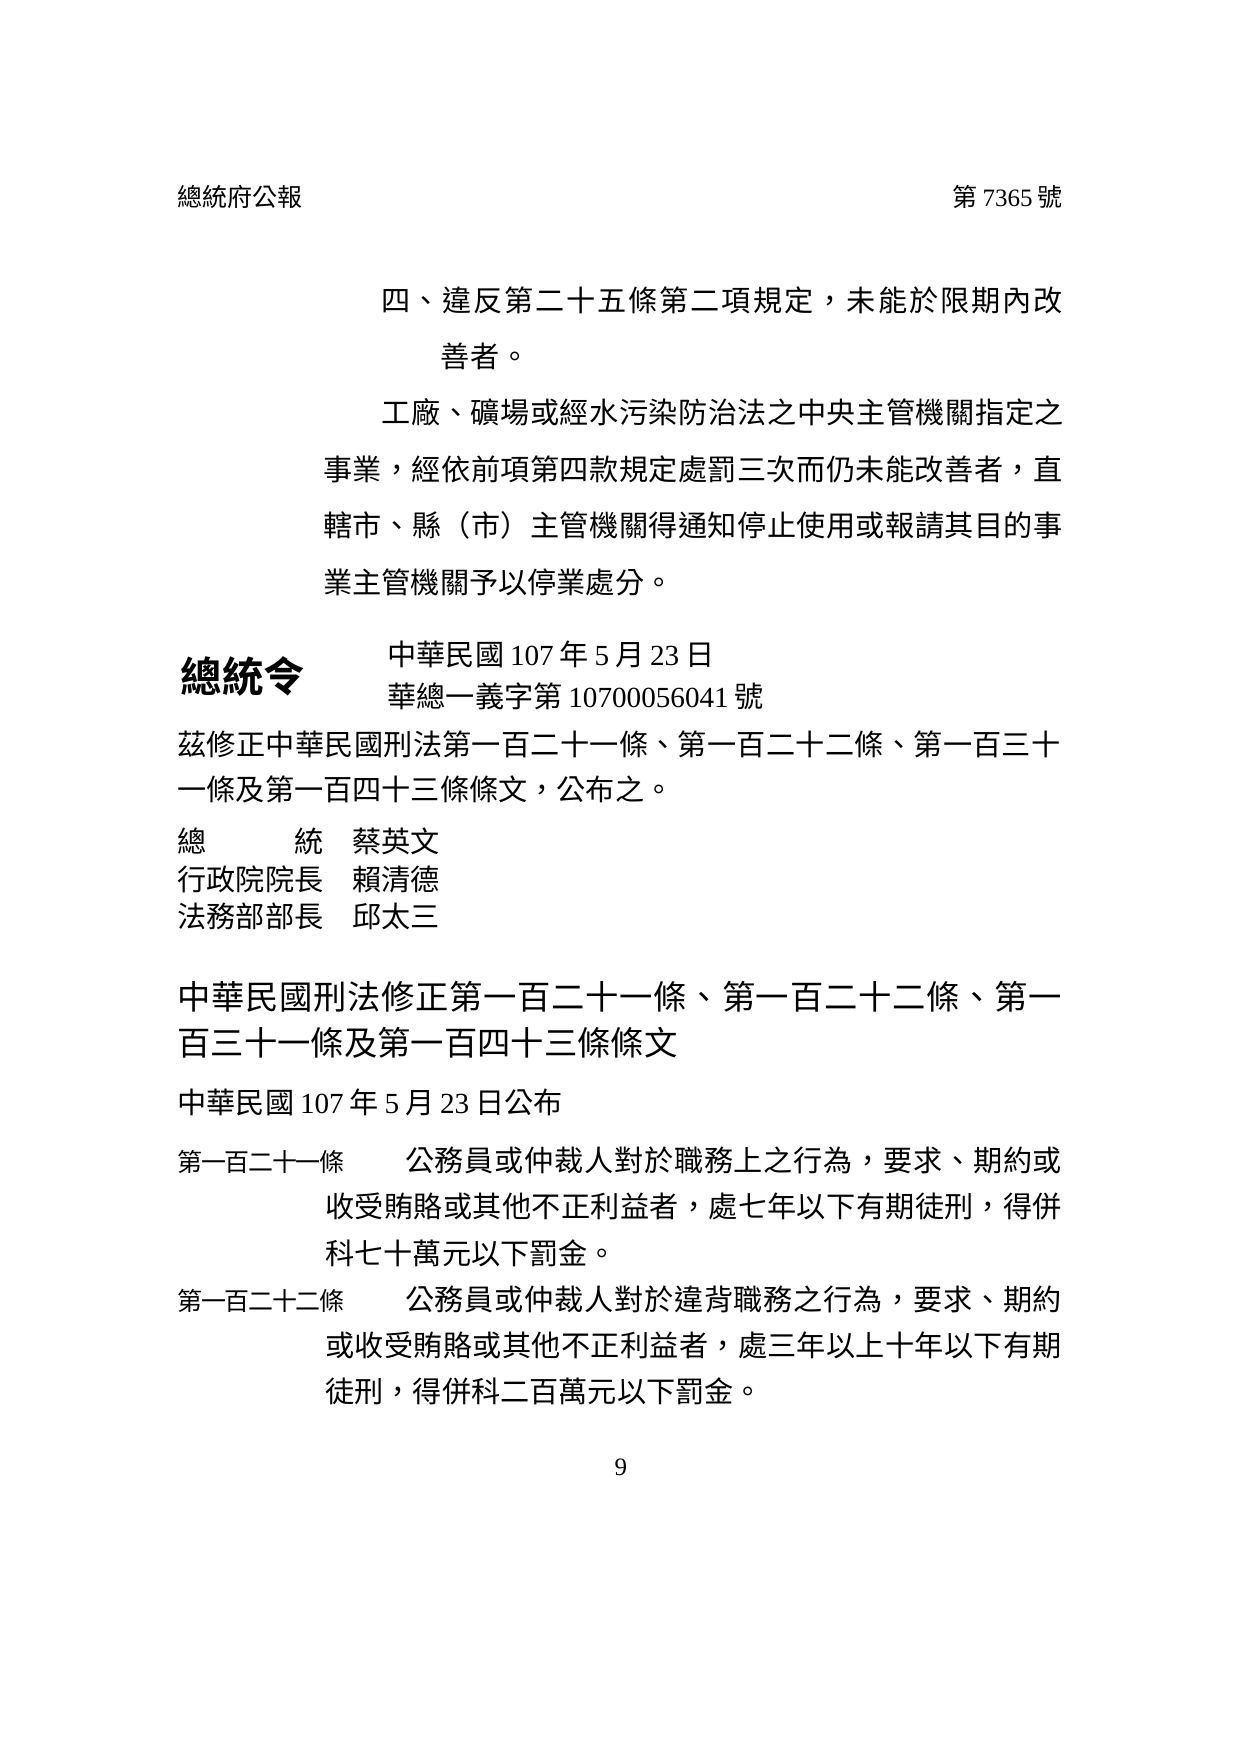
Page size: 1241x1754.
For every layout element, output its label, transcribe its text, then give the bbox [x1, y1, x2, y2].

text 茲修正中華民國刑法第一百二十一條、第一百二十二條、第一百三十一條及第一百四十三條條文，公布之。 [177, 718, 1064, 810]
text 工廠、礦場或經水污染防治法之中央主管機關指定之事業，經依前項第四款規定處罰三次而仍未能改善者，直轄市、縣（市）主管機關得通知停止使用或報請其目的事業主管機關予以停業處分。 [323, 379, 1064, 604]
text 第一百二十二條 公務員或仲裁人對於違背職務之行為，要求、期約或收受賄賂或其他不正利益者，處三年以上十年以下有期徒刑，得併科二百萬元以下罰金。 [177, 1273, 1064, 1412]
table_header 中華民國107年5月23日 華總一義字第10700056041號 [384, 630, 880, 718]
text 中華民國107年5月23日公布 [177, 1077, 1064, 1122]
text 法務部部長 邱太三 [177, 897, 1064, 935]
text 四、違反第二十五條第二項規定，未能於限期內改善者。 [381, 266, 1064, 379]
text 第一百二十一條 公務員或仲裁人對於職務上之行為，要求、期約或收受賄賂或其他不正利益者，處七年以下有期徒刑，得併科七十萬元以下罰金。 [177, 1135, 1064, 1273]
table_header 總統令 [177, 630, 384, 718]
text 總 統 蔡英文 [177, 822, 1064, 860]
text 中華民國刑法修正第一百二十一條、第一百二十二條、第一百三十一條及第一百四十三條條文 [177, 972, 1064, 1064]
text 行政院院長 賴清德 [177, 860, 1064, 897]
